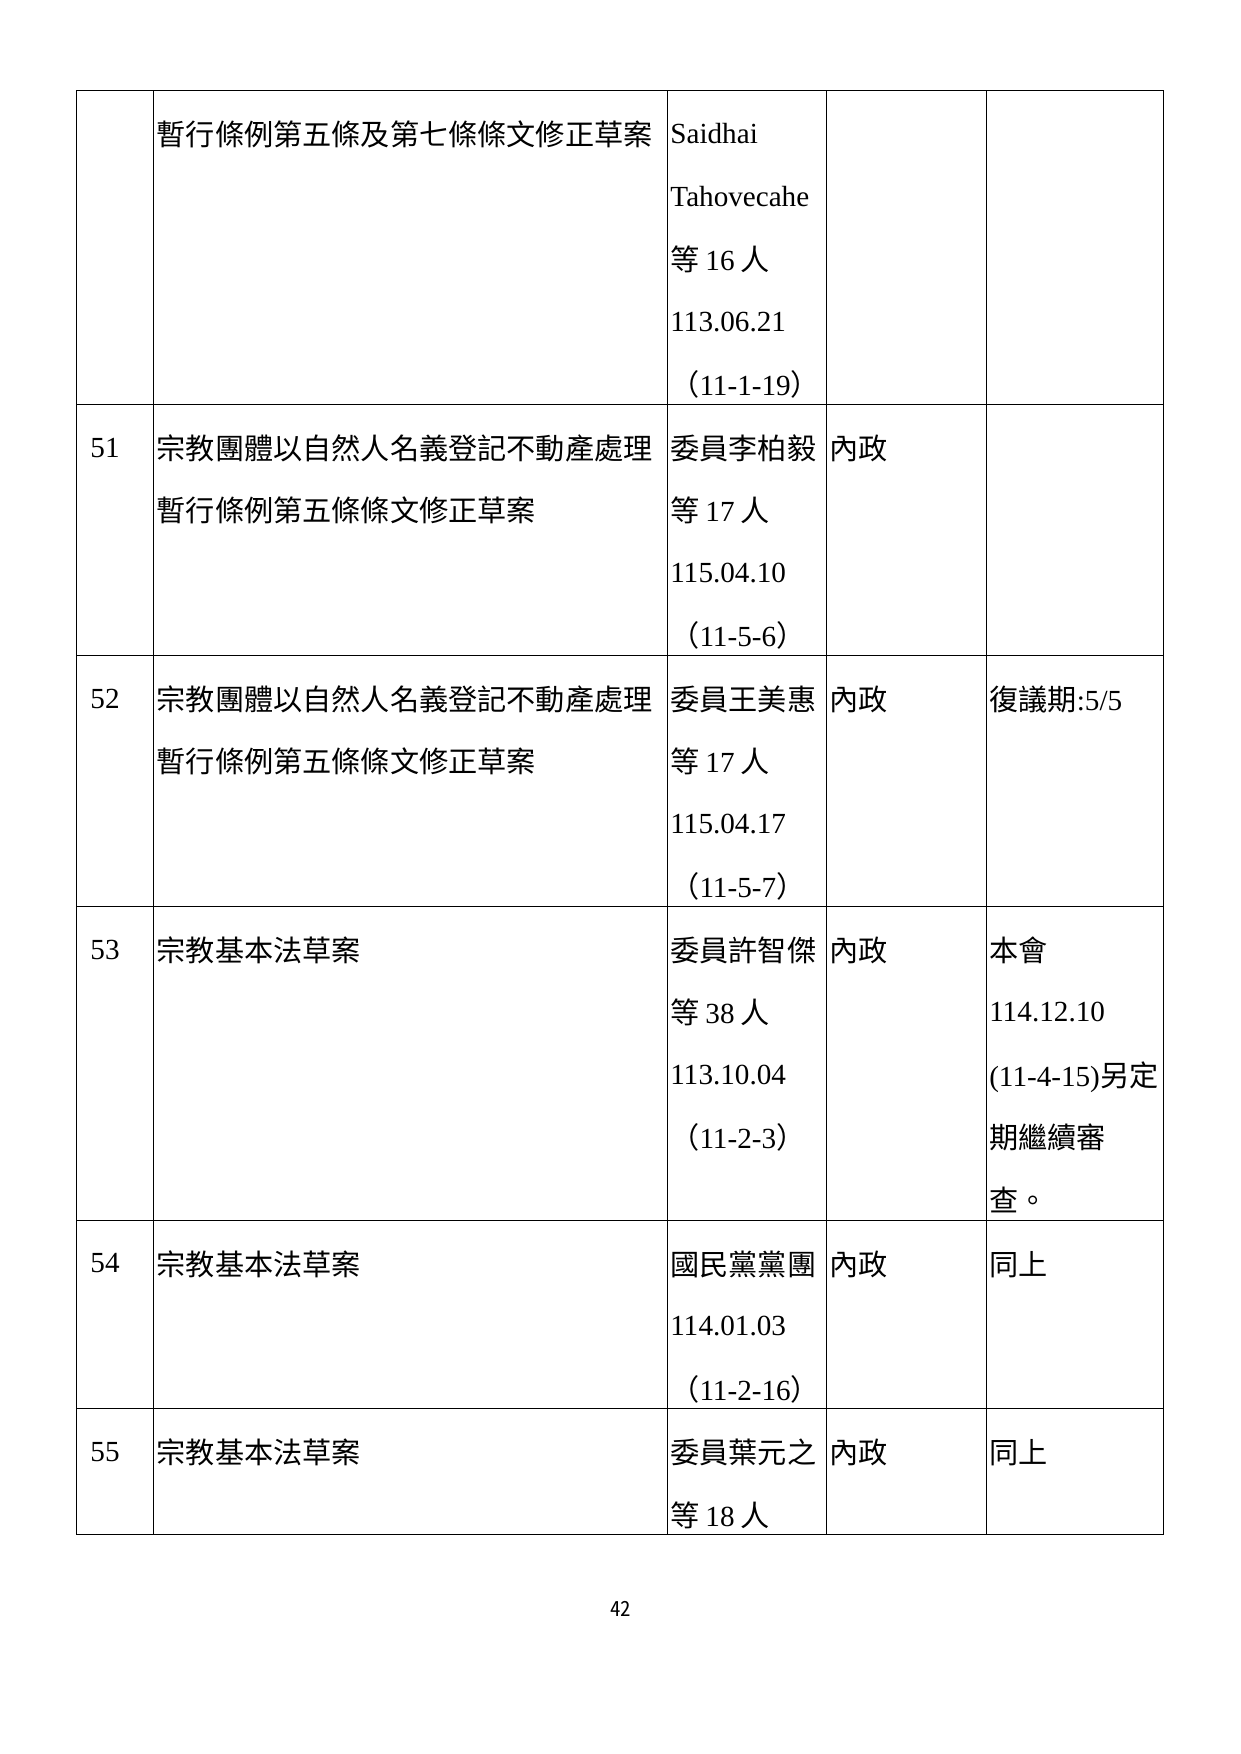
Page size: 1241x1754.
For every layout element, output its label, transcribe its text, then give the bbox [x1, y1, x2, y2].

table_cell 復議期:5/5 [987, 656, 1163, 906]
table_cell [77, 656, 153, 906]
table_cell Saidhai Tahovecahe等16人 113.06.21 （11-1-19） [668, 91, 826, 404]
table_cell [77, 1409, 153, 1534]
table_cell [77, 91, 153, 404]
table_cell 內政 [827, 1221, 986, 1408]
table_cell 內政 [827, 405, 986, 655]
table_cell 宗教基本法草案 [154, 1221, 667, 1408]
table_cell 國民黨黨團 114.01.03 （11-2-16） [668, 1221, 826, 1408]
table_cell [77, 405, 153, 655]
table_cell 內政 [827, 1409, 986, 1534]
table_cell 同上 [987, 1221, 1163, 1408]
table_cell 宗教基本法草案 [154, 907, 667, 1219]
table_cell 同上 [987, 1409, 1163, 1534]
table_cell [77, 1221, 153, 1408]
table_cell 宗教團體以自然人名義登記不動產處理暫行條例第五條條文修正草案 [154, 656, 667, 906]
table_cell 委員許智傑等38人 113.10.04 （11-2-3） [668, 907, 826, 1219]
table_cell 內政 [827, 907, 986, 1219]
table_cell 宗教基本法草案 [154, 1409, 667, 1534]
table_cell 暫行條例第五條及第七條條文修正草案 [154, 91, 667, 404]
table_cell 內政 [827, 656, 986, 906]
table_cell 委員李柏毅等17人 115.04.10 （11-5-6） [668, 405, 826, 655]
table_cell [77, 907, 153, 1219]
table_cell 宗教團體以自然人名義登記不動產處理暫行條例第五條條文修正草案 [154, 405, 667, 655]
table_cell [987, 405, 1163, 655]
table_cell [827, 91, 986, 404]
table_cell [987, 91, 1163, 404]
table_cell 本會 114.12.10 (11-4-15)另定期繼續審查。 [987, 907, 1163, 1219]
table_cell 委員葉元之等18人 [668, 1409, 826, 1534]
table_cell 委員王美惠等17人 115.04.17 （11-5-7） [668, 656, 826, 906]
